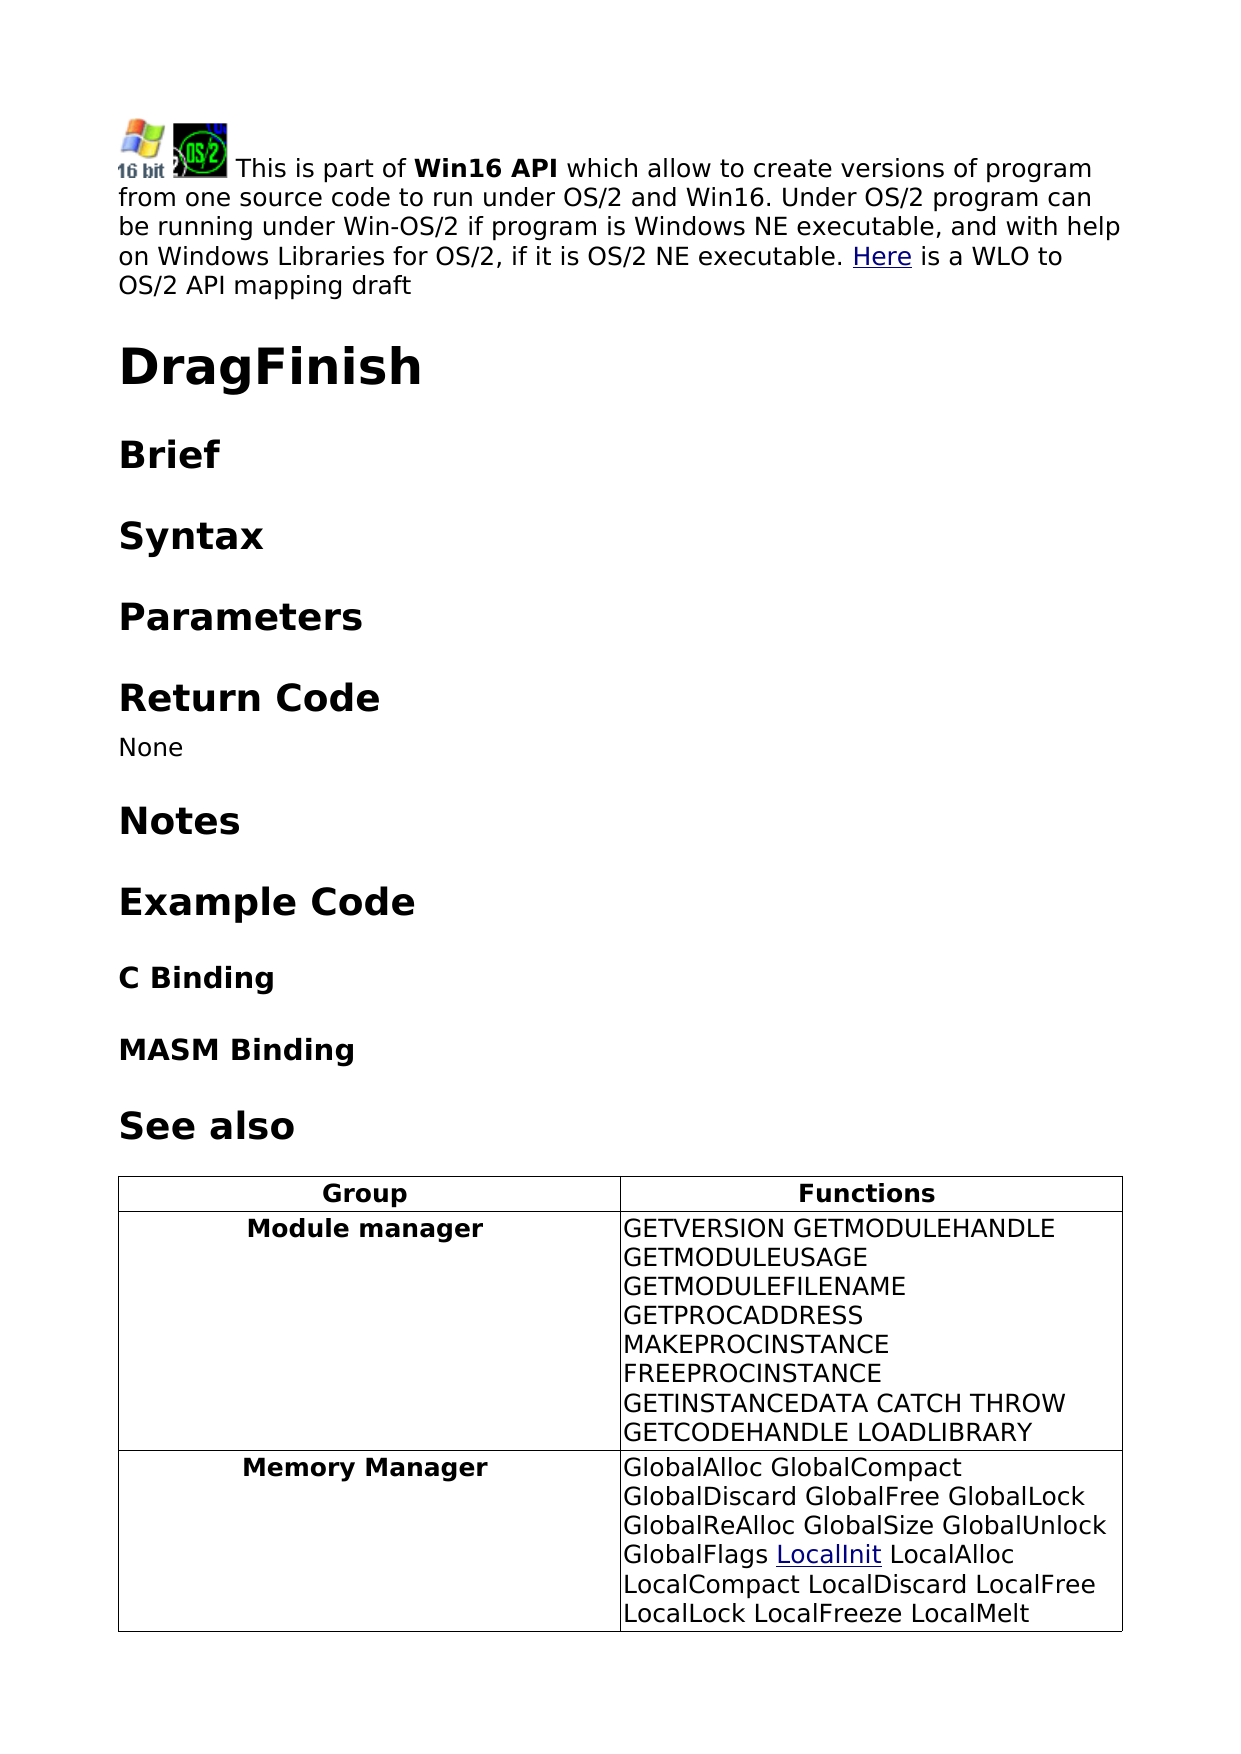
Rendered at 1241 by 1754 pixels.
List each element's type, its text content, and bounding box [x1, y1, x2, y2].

picture [118, 118, 166, 178]
table_cell GETVERSION GETMODULEHANDLE GETMODULEUSAGE GETMODULEFILENAME GETPROCADDRESS MAKEPROCINSTANCE FREEPROCINSTANCE GETINSTANCEDATA CATCH THROW GETCODEHANDLE LOADLIBRARY [621, 1212, 1122, 1450]
text None [118, 733, 1122, 762]
table_cell Memory Manager [119, 1451, 620, 1631]
table_cell GlobalAlloc GlobalCompact GlobalDiscard GlobalFree GlobalLock GlobalReAlloc GlobalSize GlobalUnlock GlobalFlags LocalInit LocalAlloc LocalCompact LocalDiscard LocalFree LocalLock LocalFreeze LocalMelt [621, 1451, 1122, 1631]
text This is part of Win16 API which allow to create versions of program from one source code to run under OS/2 and Win16. Under OS/2 program can be running under Win-OS/2 if program is Windows NE executable, and with help on Windows Libraries for OS/2, if it is OS/2 NE executable. Here is a WLO to OS/2 API mapping draft [118, 118, 1122, 300]
subtitle Return Code [118, 677, 1122, 720]
subtitle MASM Binding [118, 1033, 1122, 1067]
subtitle C Binding [118, 962, 1122, 996]
subtitle Example Code [118, 881, 1122, 924]
subtitle Parameters [118, 596, 1122, 639]
subtitle DragFinish [118, 338, 1122, 396]
table_cell Module manager [119, 1212, 620, 1450]
table_header Functions [621, 1177, 1122, 1211]
subtitle Brief [118, 433, 1122, 477]
picture [172, 122, 228, 178]
table_header Group [119, 1177, 620, 1211]
subtitle Notes [118, 799, 1122, 843]
subtitle See also [118, 1105, 1122, 1148]
subtitle Syntax [118, 514, 1122, 558]
